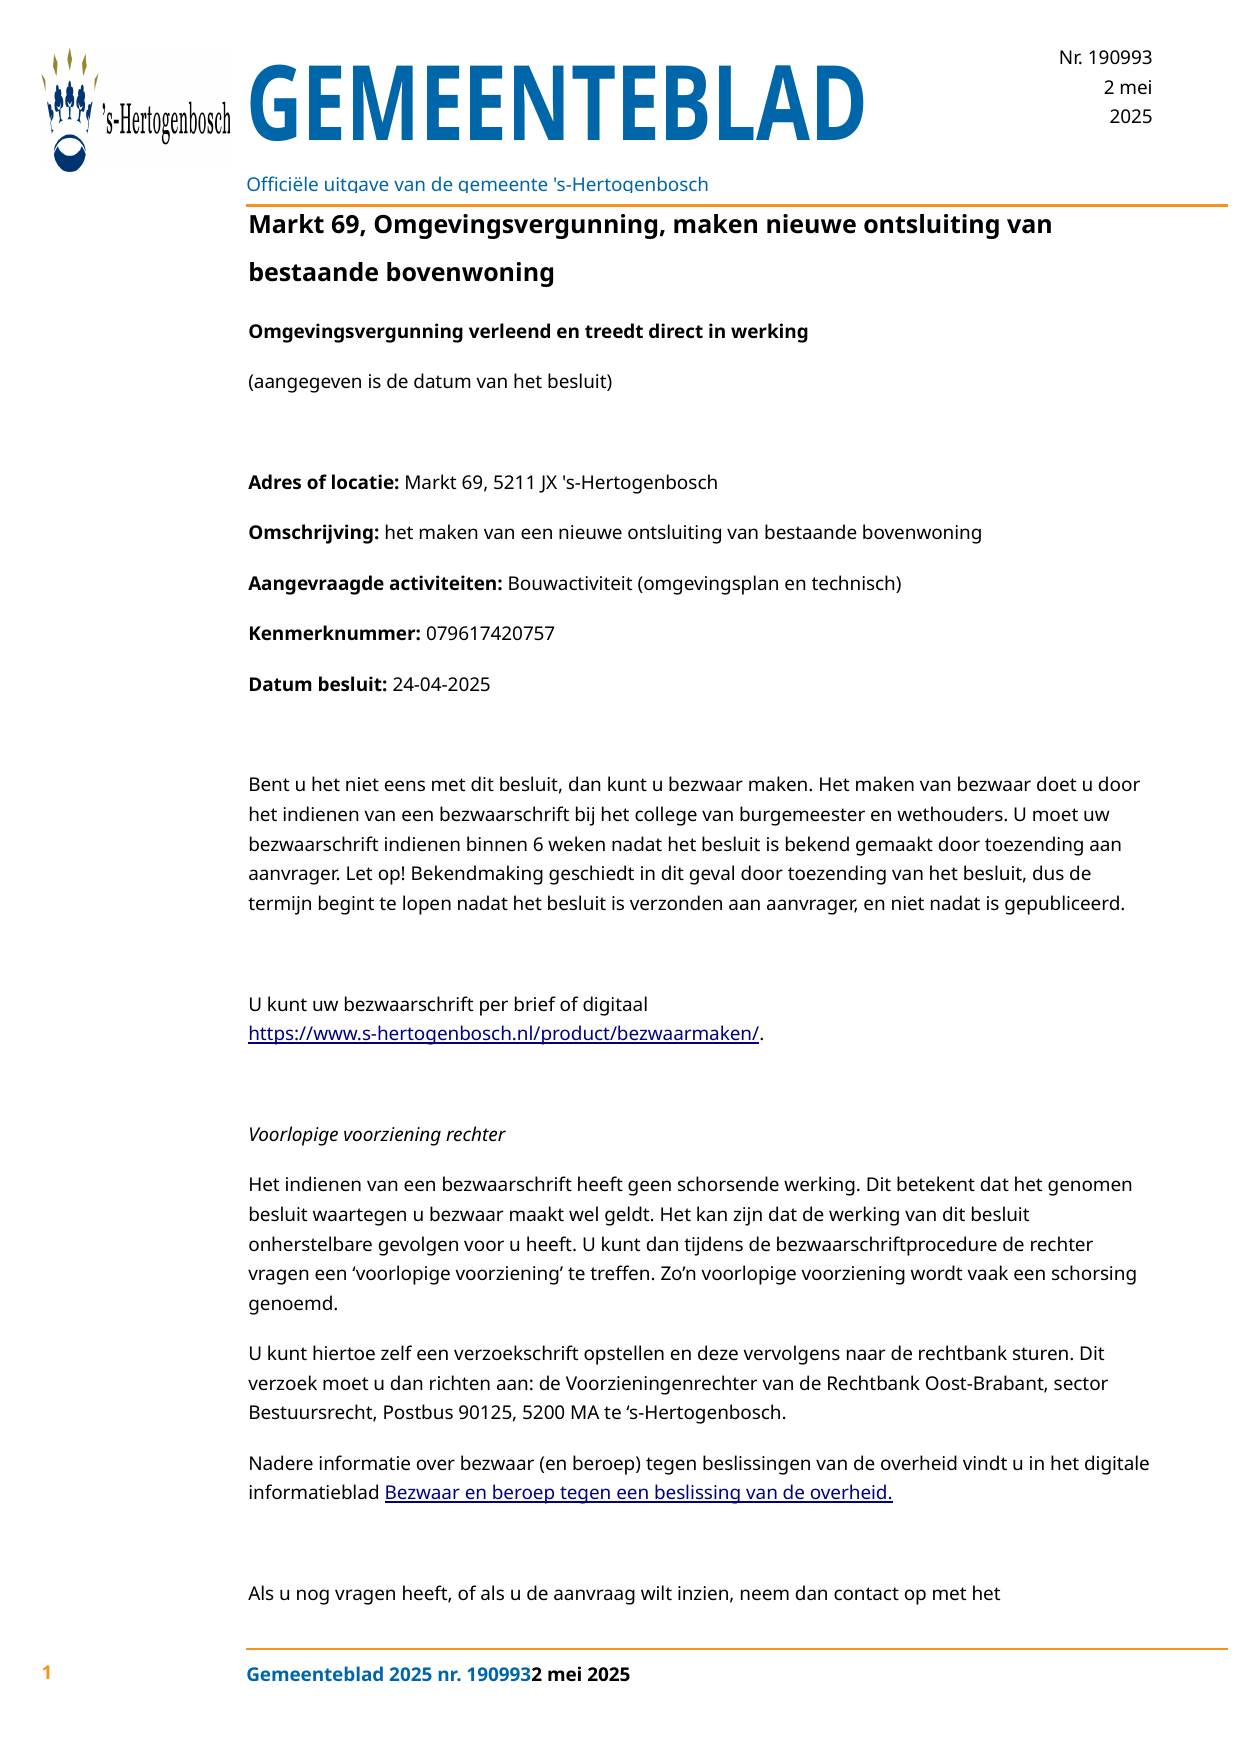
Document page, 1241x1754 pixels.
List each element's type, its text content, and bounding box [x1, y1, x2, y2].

text Nadere informatie over bezwaar (en beroep) tegen beslissingen van de overheid vindt u in het digitale informatieblad Bezwaar en beroep tegen een beslissing van de overheid. [248, 1450, 1152, 1505]
text Markt 69, Omgevingsvergunning, maken nieuwe ontsluiting van bestaande bovenwoning [248, 207, 1152, 288]
text U kunt uw bezwaarschrift per brief of digitaal https://www.s-hertogenbosch.nl/product/bezwaarmaken/. [248, 991, 1152, 1046]
text Aangevraagde activiteiten: Bouwactiviteit (omgevingsplan en technisch) [248, 570, 1152, 596]
text Adres of locatie: Markt 69, 5211 JX 's-Hertogenbosch [248, 469, 1152, 495]
text Als u nog vragen heeft, of als u de aanvraag wilt inzien, neem dan contact op met het [248, 1580, 1152, 1606]
text Bent u het niet eens met dit besluit, dan kunt u bezwaar maken. Het maken van bezwaar doet u door het indienen van een bezwaarschrift bij het college van burgemeester en wethouders. U moet uw bezwaarschrift indienen binnen 6 weken nadat het besluit is bekend gemaakt door toezending aan aanvrager. Let op! Bekendmaking geschiedt in dit geval door toezending van het besluit, dus de termijn begint te lopen nadat het besluit is verzonden aan aanvrager, en niet nadat is gepubliceerd. [248, 772, 1152, 916]
text Het indienen van een bezwaarschrift heeft geen schorsende werking. Dit betekent dat het genomen besluit waartegen u bezwaar maakt wel geldt. Het kan zijn dat de werking van dit besluit onherstelbare gevolgen voor u heeft. U kunt dan tijdens de bezwaarschriftprocedure de rechter vragen een ‘voorlopige voorziening’ te treffen. Zo’n voorlopige voorziening wordt vaak een schorsing genoemd. [248, 1172, 1152, 1316]
text Datum besluit: 24-04-2025 [248, 671, 1152, 697]
text Omgevingsvergunning verleend en treedt direct in werking [248, 318, 1152, 344]
picture [41, 47, 231, 172]
text Omschrijving: het maken van een nieuwe ontsluiting van bestaande bovenwoning [248, 519, 1152, 545]
text U kunt hiertoe zelf een verzoekschrift opstellen en deze vervolgens naar de rechtbank sturen. Dit verzoek moet u dan richten aan: de Voorzieningenrechter van de Rechtbank Oost-Brabant, sector Bestuursrecht, Postbus 90125, 5200 MA te ‘s-Hertogenbosch. [248, 1340, 1152, 1425]
text Voorlopige voorziening rechter [248, 1121, 1152, 1147]
text Kenmerknummer: 079617420757 [248, 620, 1152, 646]
text (aangegeven is de datum van het besluit) [248, 368, 1152, 394]
